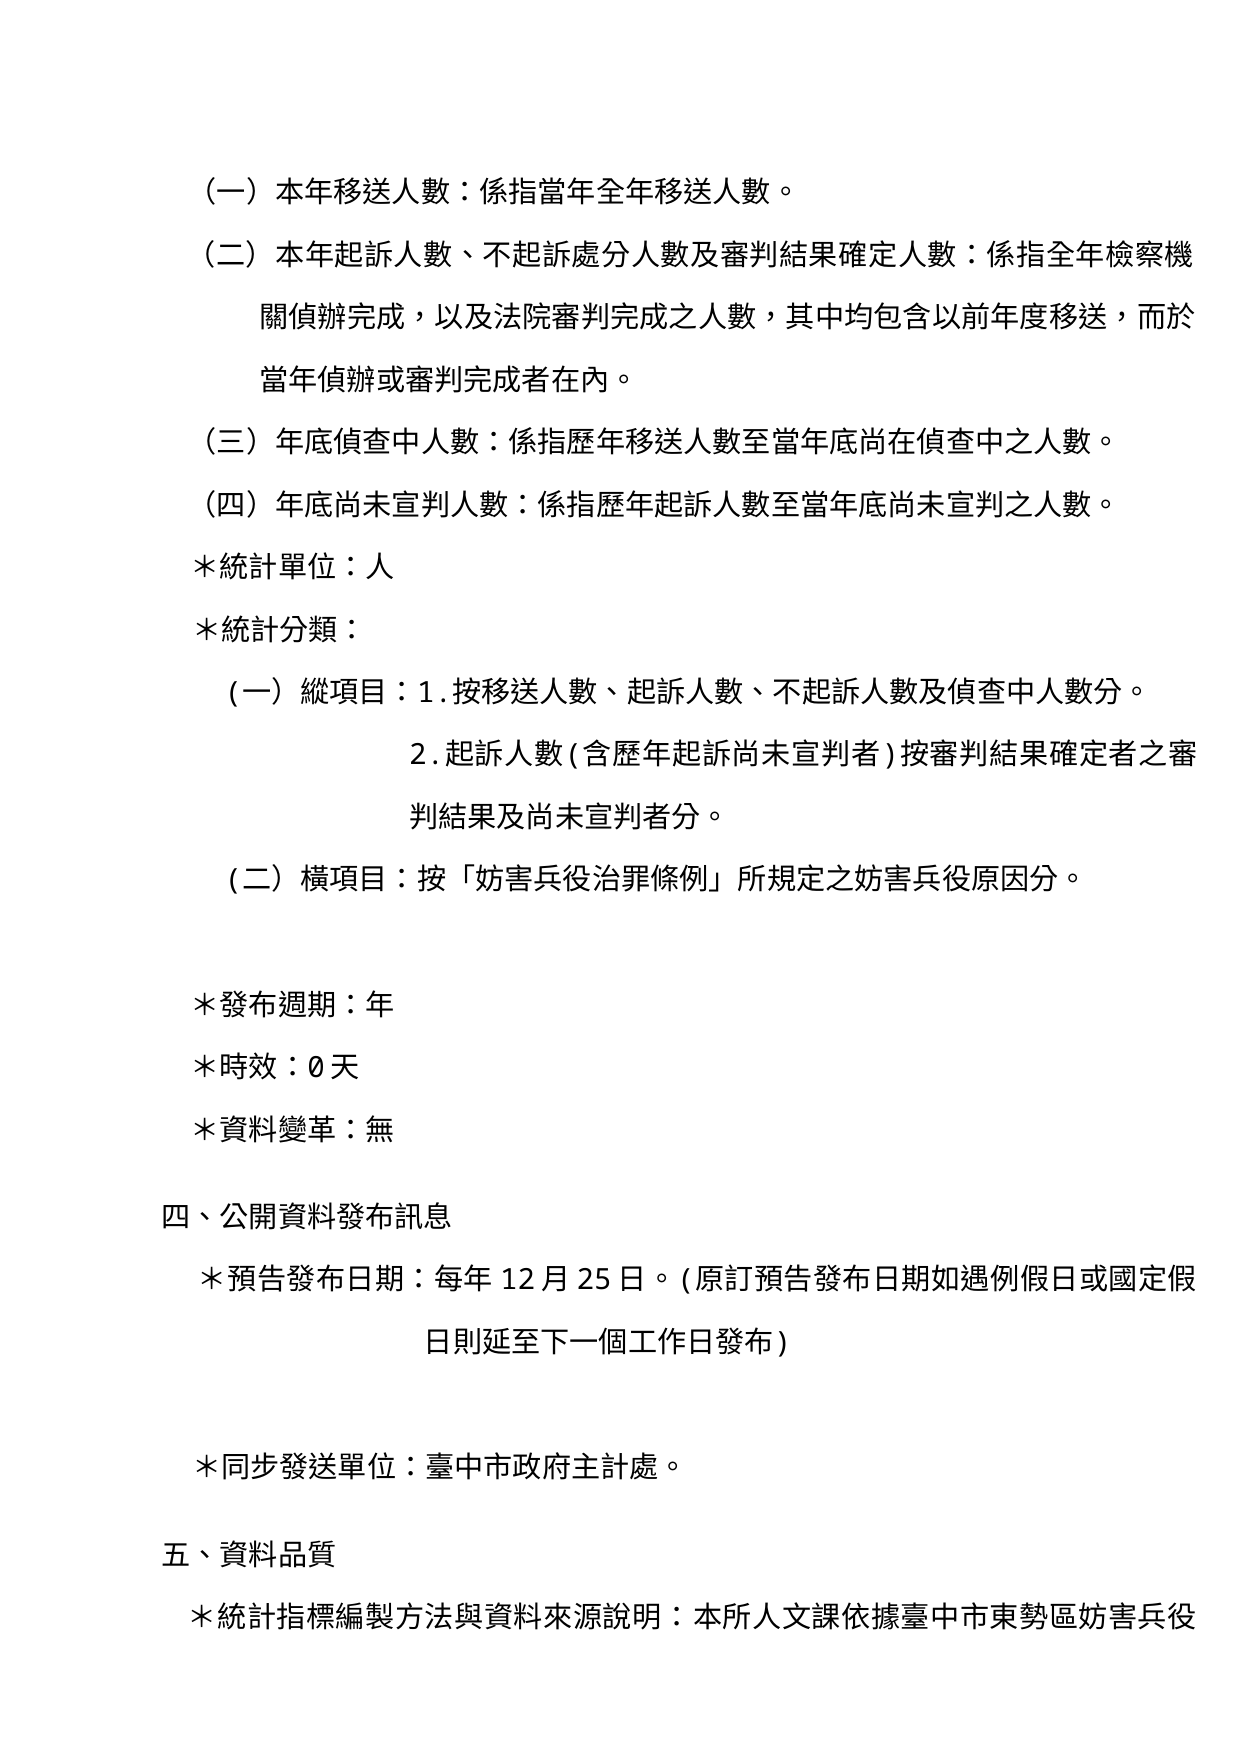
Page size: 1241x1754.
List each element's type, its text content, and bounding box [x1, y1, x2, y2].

table_header （一）本年移送人數：係指當年全年移送人數。 （二）本年起訴人數、不起訴處分人數及審判結果確定人數：係指全年檢察機關偵辦完成，以及法院審判完成之人數，其中均包含以前年度移送，而於當年偵辦或審判完成者在內。 （三）年底偵查中人數：係指歷年移送人數至當年底尚在偵查中之人數。 （四）年底尚未宣判人數：係指歷年起訴人數至當年底尚未宣判之人數。 ＊統計單位：人 ＊統計分類： (一）縱項目：1.按移送人數、起訴人數、不起訴人數及偵查中人數分。 2.起訴人數(含歷年起訴尚未宣判者)按審判結果確定者之審判結果及尚未宣判者分。 (二）橫項目：按「妨害兵役治罪條例」所規定之妨害兵役原因分。 ＊發布週期：年 ＊時效：0天 ＊資料變革：無 四、公開資料發布訊息 ＊預告發布日期：每年12月25日。(原訂預告發布日期如遇例假日或國定假日則延至下一個工作日發布) ＊同步發送單位：臺中市政府主計處。 五、資料品質 ＊統計指標編製方法與資料來源說明：本所人文課依據臺中市東勢區妨害兵役 [150, 148, 1209, 1636]
